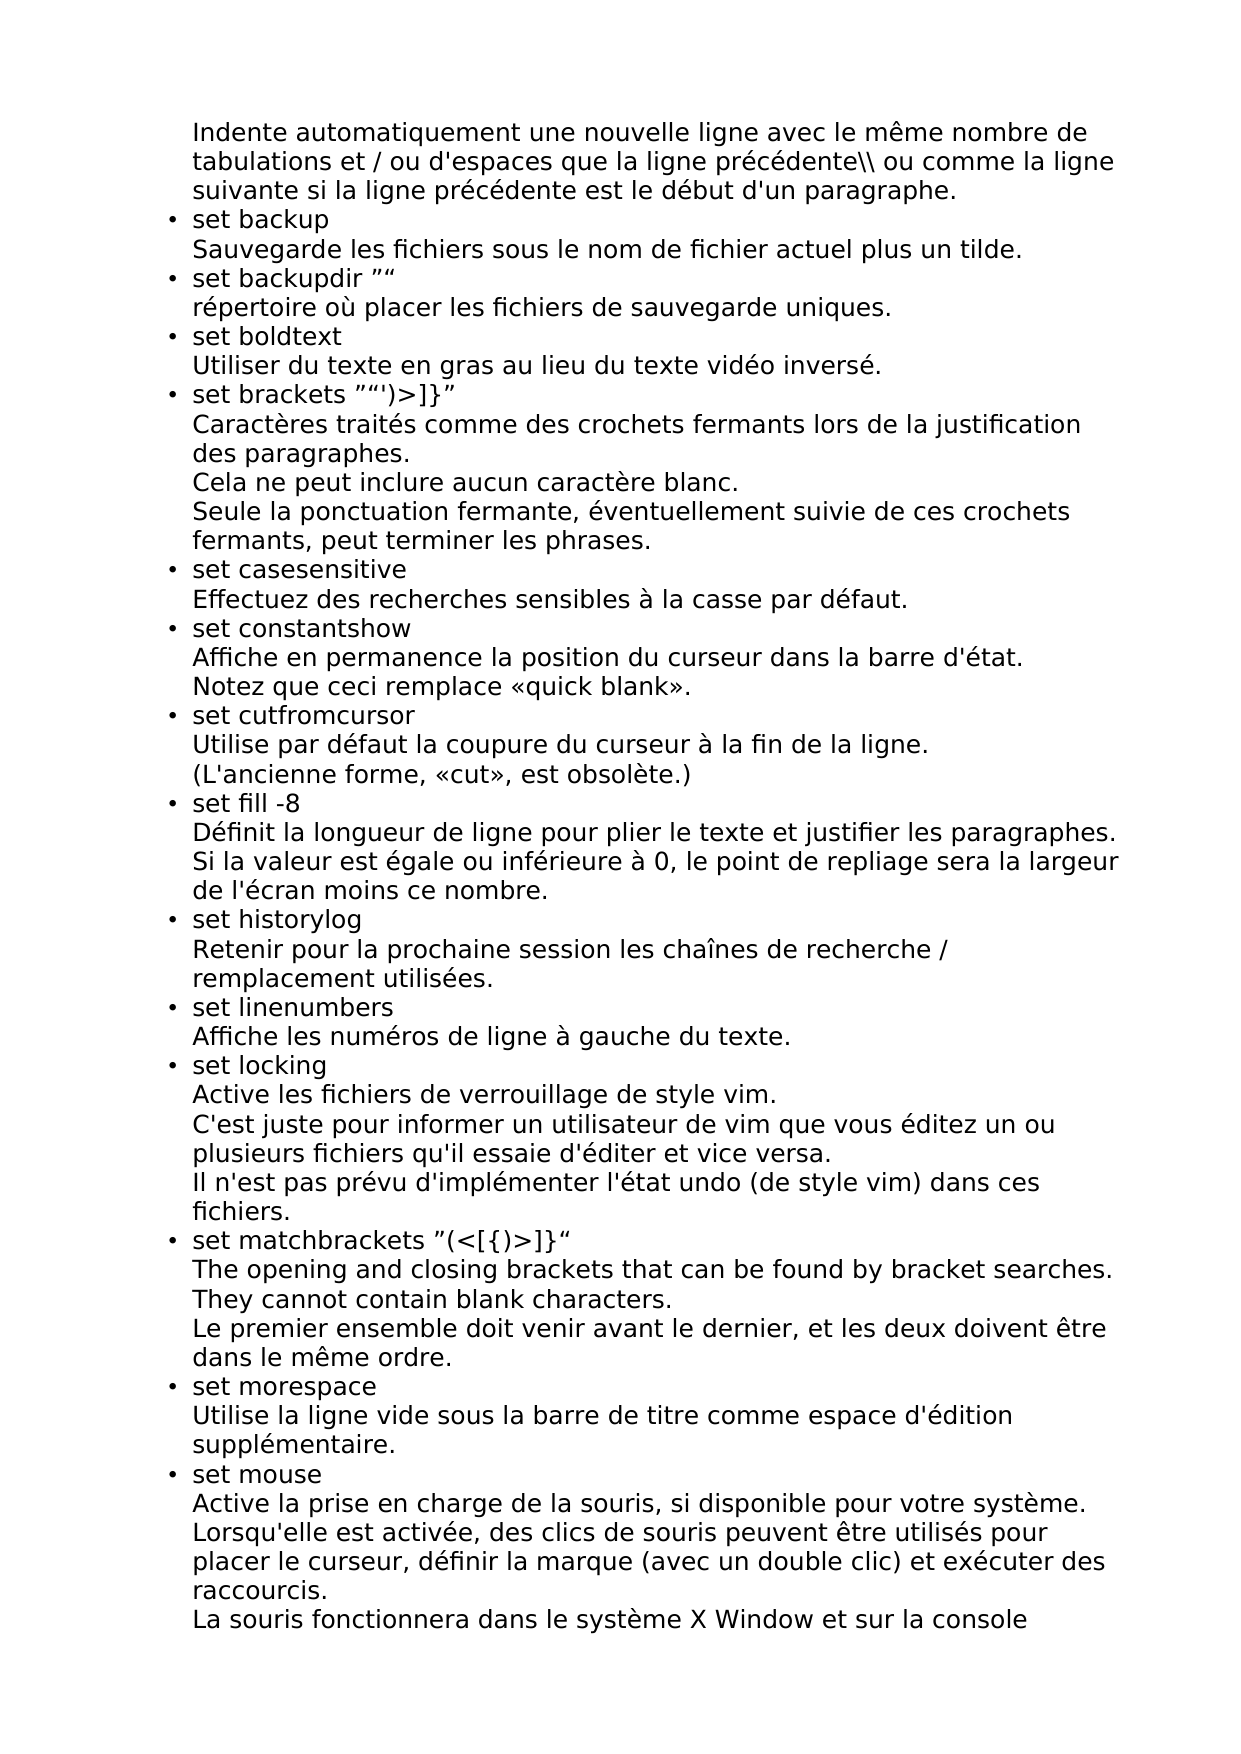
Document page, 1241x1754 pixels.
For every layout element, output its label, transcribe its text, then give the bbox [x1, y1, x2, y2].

list set backupdir ”“ [177, 264, 1122, 293]
list set linenumbers [177, 993, 1122, 1022]
list Active la prise en charge de la souris, si disponible pour votre système. Lorsqu'elle est activée, des clics de souris peuvent être utilisés pour placer le curseur, définir la marque (avec un double clic) et exécuter des raccourcis. La souris fonctionnera dans le système X Window et sur la console [177, 1489, 1122, 1635]
list The opening and closing brackets that can be found by bracket searches. They cannot contain blank characters. Le premier ensemble doit venir avant le dernier, et les deux doivent être dans le même ordre. [177, 1256, 1122, 1372]
list set locking [177, 1051, 1122, 1081]
list set backup [177, 206, 1122, 235]
list set casesensitive [177, 556, 1122, 585]
list set constantshow [177, 614, 1122, 643]
list set mouse [177, 1460, 1122, 1489]
list Retenir pour la prochaine session les chaînes de recherche / remplacement utilisées. [177, 935, 1122, 993]
list Utiliser du texte en gras au lieu du texte vidéo inversé. [177, 351, 1122, 381]
list set fill -8 [177, 789, 1122, 818]
list Affiche les numéros de ligne à gauche du texte. [177, 1022, 1122, 1051]
list Caractères traités comme des crochets fermants lors de la justification des paragraphes. Cela ne peut inclure aucun caractère blanc. Seule la ponctuation fermante, éventuellement suivie de ces crochets fermants, peut terminer les phrases. [177, 410, 1122, 556]
list set morespace [177, 1372, 1122, 1401]
list Utilise la ligne vide sous la barre de titre comme espace d'édition supplémentaire. [177, 1401, 1122, 1460]
list set brackets ”“')>]}” [177, 381, 1122, 410]
list Effectuez des recherches sensibles à la casse par défaut. [177, 585, 1122, 614]
list set cutfromcursor [177, 701, 1122, 731]
list Active les fichiers de verrouillage de style vim. C'est juste pour informer un utilisateur de vim que vous éditez un ou plusieurs fichiers qu'il essaie d'éditer et vice versa. Il n'est pas prévu d'implémenter l'état undo (de style vim) dans ces fichiers. [177, 1081, 1122, 1226]
list set historylog [177, 906, 1122, 935]
list set boldtext [177, 322, 1122, 351]
list set matchbrackets ”(<[{)>]}“ [177, 1226, 1122, 1256]
list répertoire où placer les fichiers de sauvegarde uniques. [177, 293, 1122, 322]
list Utilise par défaut la coupure du curseur à la fin de la ligne. (L'ancienne forme, «cut», est obsolète.) [177, 731, 1122, 789]
list Définit la longueur de ligne pour plier le texte et justifier les paragraphes. Si la valeur est égale ou inférieure à 0, le point de repliage sera la largeur de l'écran moins ce nombre. [177, 818, 1122, 906]
list Sauvegarde les fichiers sous le nom de fichier actuel plus un tilde. [177, 235, 1122, 264]
list Indente automatiquement une nouvelle ligne avec le même nombre de tabulations et / ou d'espaces que la ligne précédente\\ ou comme la ligne suivante si la ligne précédente est le début d'un paragraphe. [177, 118, 1122, 206]
list Affiche en permanence la position du curseur dans la barre d'état. Notez que ceci remplace «quick blank». [177, 643, 1122, 701]
